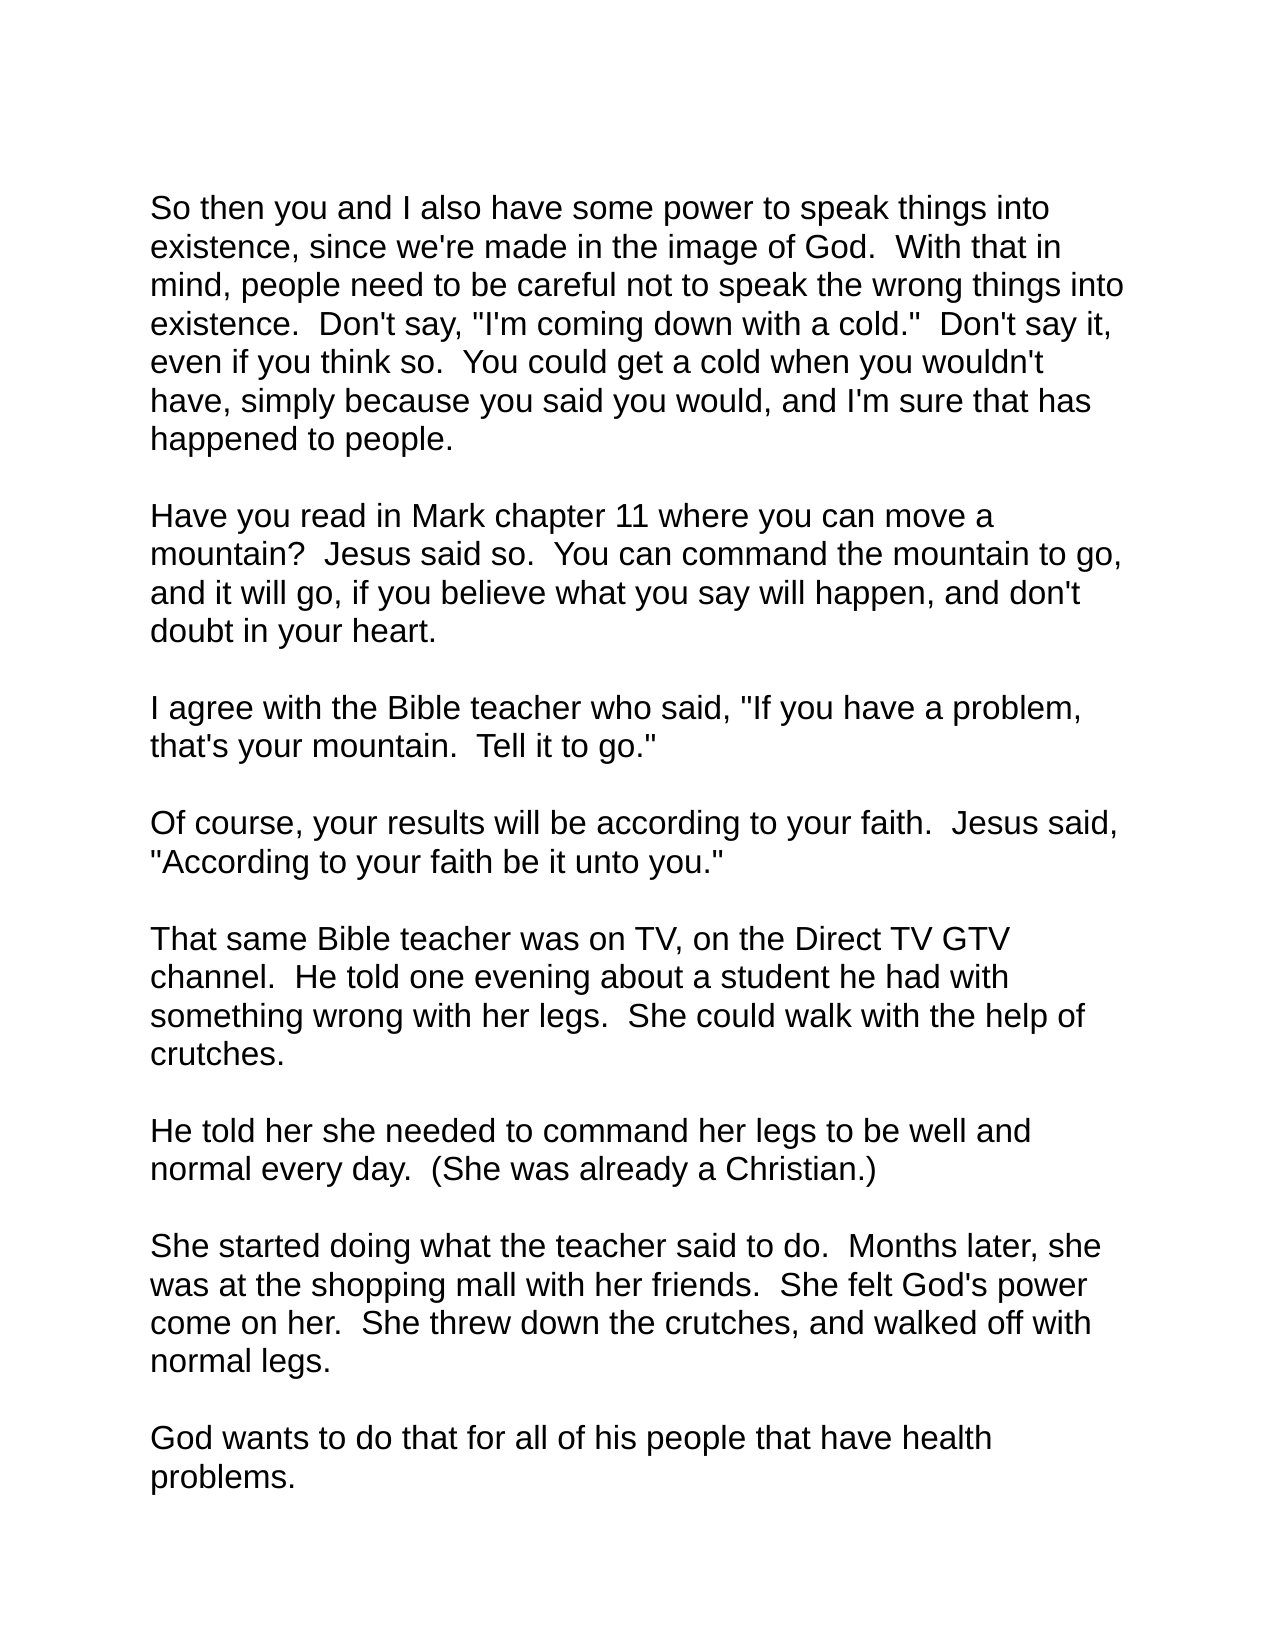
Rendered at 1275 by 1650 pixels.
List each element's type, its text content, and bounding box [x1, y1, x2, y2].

text Of course, your results will be according to your faith. Jesus said, "According to your faith be it unto you." [150, 803, 1125, 880]
text God wants to do that for all of his people that have health problems. [150, 1418, 1125, 1495]
text That same Bible teacher was on TV, on the Direct TV GTV channel. He told one evening about a student he had with something wrong with her legs. She could walk with the help of crutches. [150, 919, 1125, 1072]
text Have you read in Mark chapter 11 where you can move a mountain? Jesus said so. You can command the mountain to go, and it will go, if you believe what you say will happen, and don't doubt in your heart. [150, 496, 1125, 650]
text So then you and I also have some power to speak things into existence, since we're made in the image of God. With that in mind, people need to be careful not to speak the wrong things into existence. Don't say, "I'm coming down with a cold." Don't say it, even if you think so. You could get a cold when you wouldn't have, simply because you said you would, and I'm sure that has happened to people. [150, 188, 1125, 457]
text She started doing what the teacher said to do. Months later, she was at the shopping mall with her friends. She felt God's power come on her. She threw down the crutches, and walked off with normal legs. [150, 1226, 1125, 1380]
text He told her she needed to command her legs to be well and normal every day. (She was already a Christian.) [150, 1111, 1125, 1188]
text I agree with the Bible teacher who said, "If you have a problem, that's your mountain. Tell it to go." [150, 688, 1125, 765]
